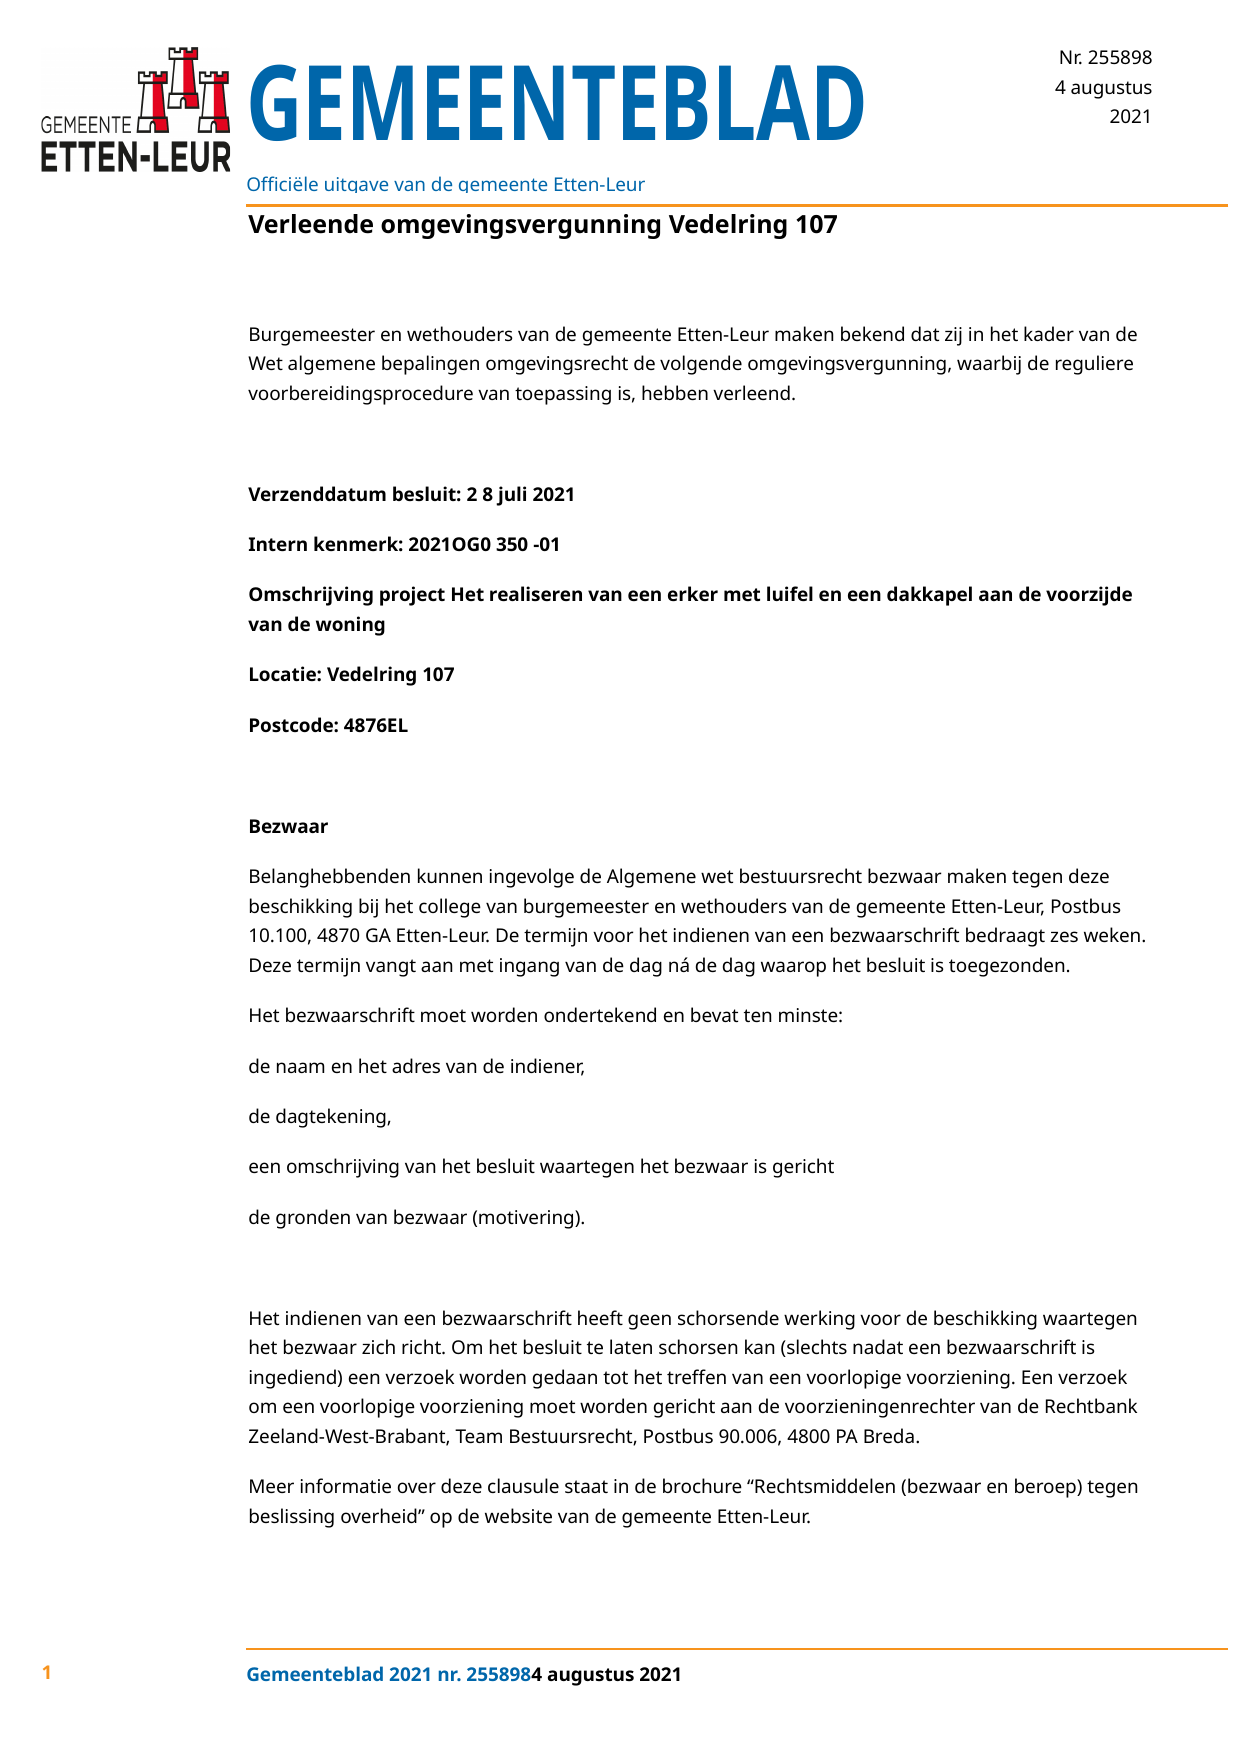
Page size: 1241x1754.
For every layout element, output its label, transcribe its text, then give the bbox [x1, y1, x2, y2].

text Burgemeester en wethouders van de gemeente Etten-Leur maken bekend dat zij in het kader van de Wet algemene bepalingen omgevingsrecht de volgende omgevingsvergunning, waarbij de reguliere voorbereidingsprocedure van toepassing is, hebben verleend. [248, 321, 1152, 406]
text de naam en het adres van de indiener, [248, 1053, 1152, 1078]
text Meer informatie over deze clausule staat in de brochure “Rechtsmiddelen (bezwaar en beroep) tegen beslissing overheid” op de website van de gemeente Etten-Leur. [248, 1474, 1152, 1529]
text Verzenddatum besluit: 2 8 juli 2021 [248, 481, 1152, 506]
picture [41, 47, 231, 172]
text de dagtekening, [248, 1103, 1152, 1129]
text Intern kenmerk: 2021OG0 350 -01 [248, 531, 1152, 557]
text Belanghebbenden kunnen ingevolge de Algemene wet bestuursrecht bezwaar maken tegen deze beschikking bij het college van burgemeester en wethouders van de gemeente Etten-Leur, Postbus 10.100, 4870 GA Etten-Leur. De termijn voor het indienen van een bezwaarschrift bedraagt zes weken. Deze termijn vangt aan met ingang van de dag ná de dag waarop het besluit is toegezonden. [248, 863, 1152, 978]
text Bezwaar [248, 813, 1152, 838]
text een omschrijving van het besluit waartegen het bezwaar is gericht [248, 1154, 1152, 1179]
text Postcode: 4876EL [248, 712, 1152, 738]
text Locatie: Vedelring 107 [248, 662, 1152, 687]
text Verleende omgevingsvergunning Vedelring 107 [248, 207, 1152, 241]
text Het indienen van een bezwaarschrift heeft geen schorsende werking voor de beschikking waartegen het bezwaar zich richt. Om het besluit te laten schorsen kan (slechts nadat een bezwaarschrift is ingediend) een verzoek worden gedaan tot het treffen van een voorlopige voorziening. Een verzoek om een voorlopige voorziening moet worden gericht aan de voorzieningenrechter van de Rechtbank Zeeland-West-Brabant, Team Bestuursrecht, Postbus 90.006, 4800 PA Breda. [248, 1305, 1152, 1449]
text Omschrijving project Het realiseren van een erker met luifel en een dakkapel aan de voorzijde van de woning [248, 582, 1152, 637]
text de gronden van bezwaar (motivering). [248, 1204, 1152, 1230]
text Het bezwaarschrift moet worden ondertekend en bevat ten minste: [248, 1002, 1152, 1028]
